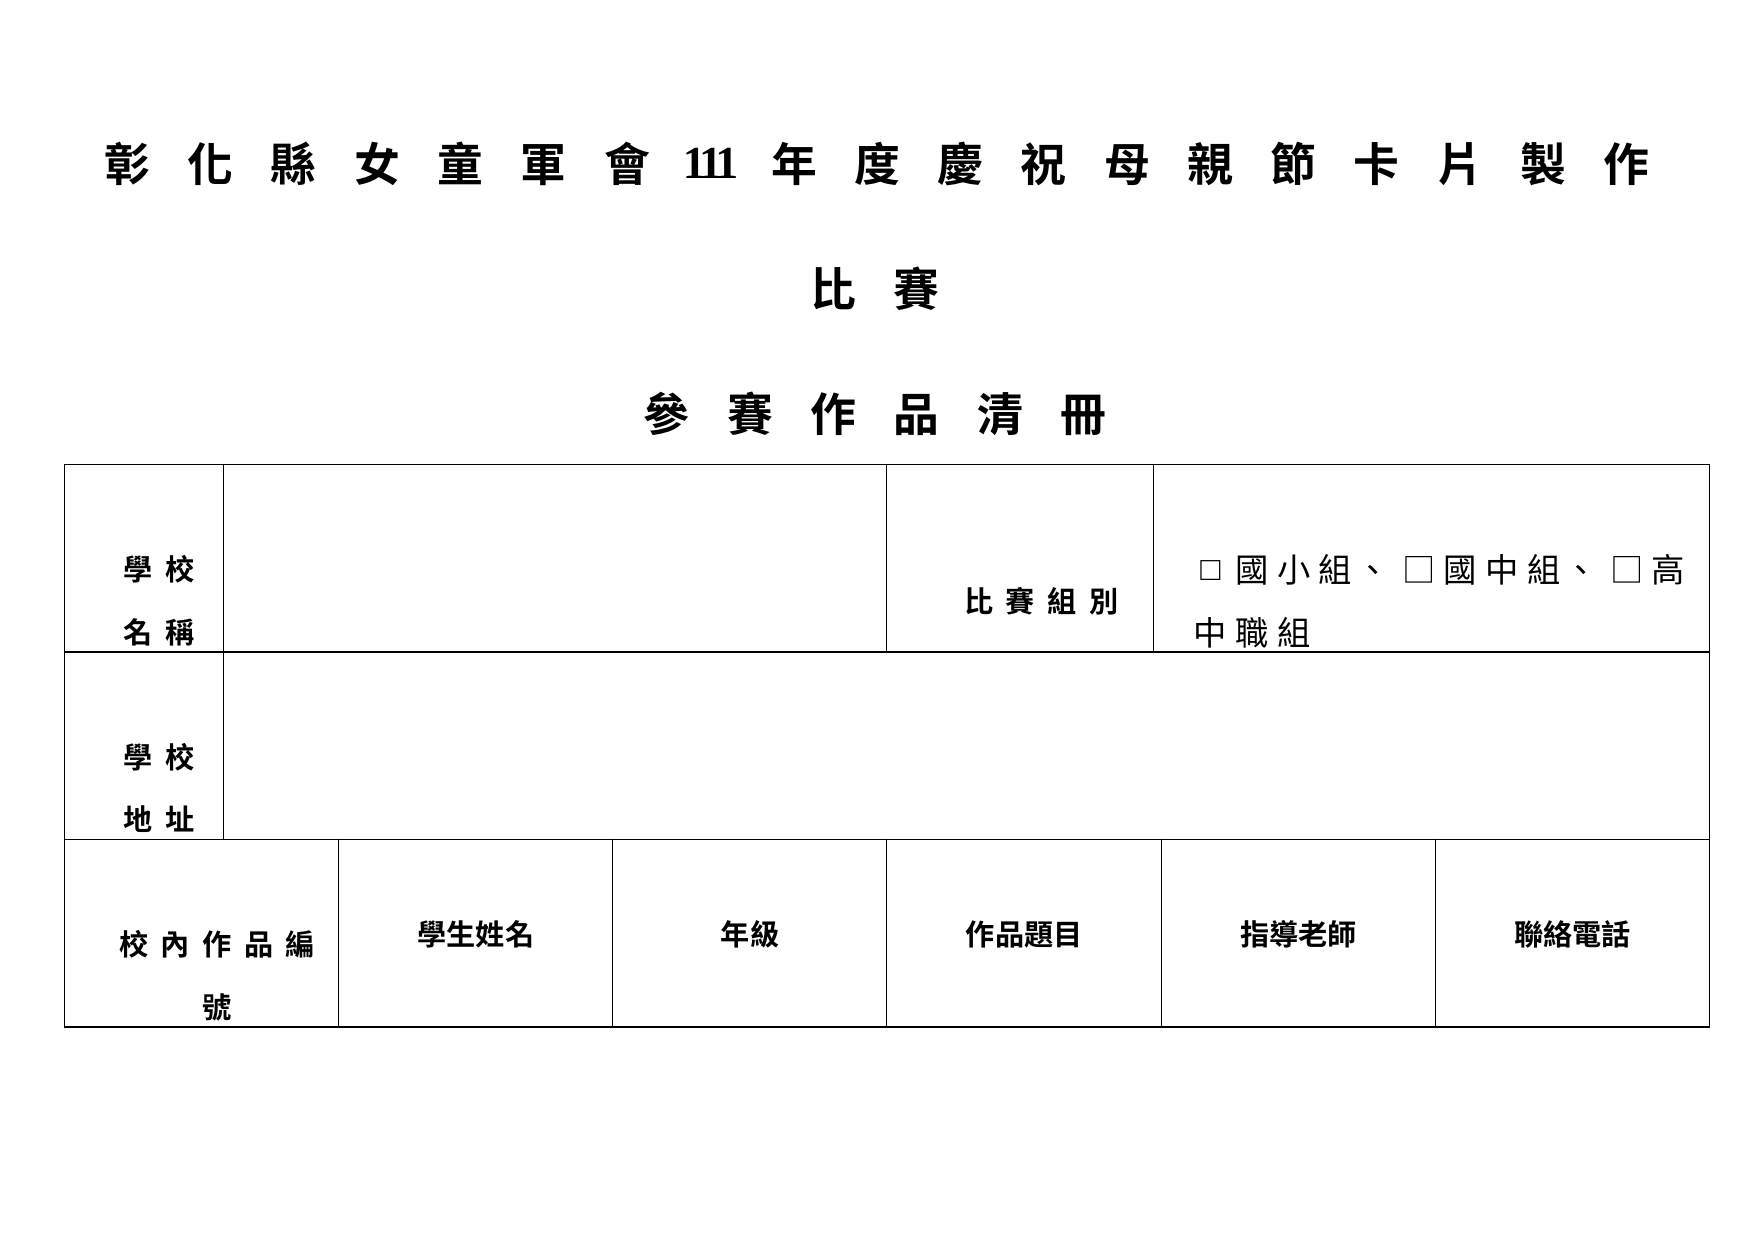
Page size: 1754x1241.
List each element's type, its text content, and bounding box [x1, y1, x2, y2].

table_header 學校名稱 [65, 465, 223, 651]
table_cell 作品題目 [887, 840, 1161, 1026]
text 參賽作品清冊 [64, 339, 1689, 464]
table_header [224, 465, 886, 651]
table_cell 校內作品編號 [65, 840, 338, 1026]
table_header 比賽組別 [887, 465, 1153, 651]
table_cell 聯絡電話 [1436, 840, 1709, 1026]
table_cell 學校地址 [65, 653, 223, 839]
table_cell [224, 653, 1709, 839]
table_cell 學生姓名 [339, 840, 612, 1026]
table_header □國小組、□國中組、□高中職組 [1154, 465, 1709, 651]
table_cell 指導老師 [1162, 840, 1435, 1026]
text 彰化縣女童軍會111年度慶祝母親節卡片製作比賽 [64, 89, 1689, 339]
table_cell 年級 [613, 840, 886, 1026]
